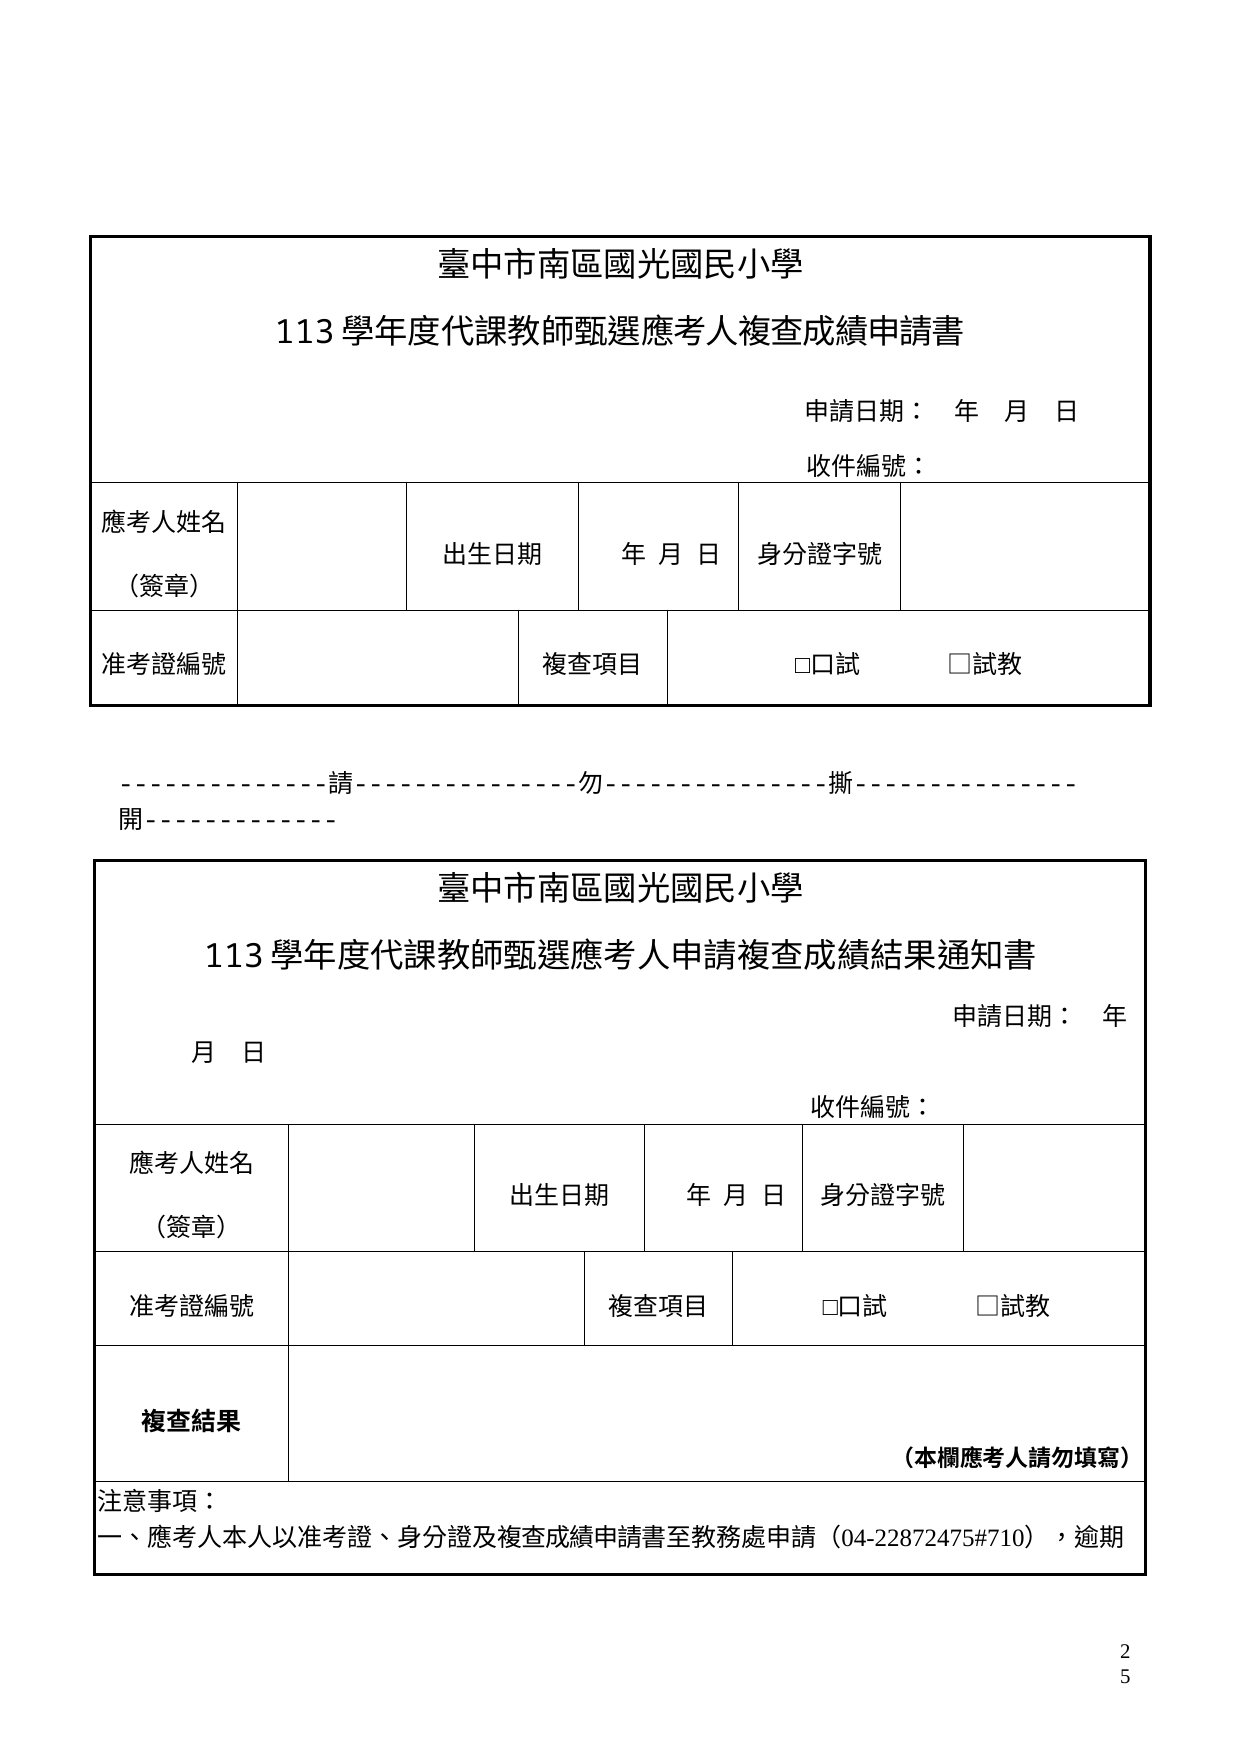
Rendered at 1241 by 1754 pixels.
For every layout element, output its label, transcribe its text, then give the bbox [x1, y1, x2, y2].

table_cell [289, 1252, 584, 1345]
table_cell □口試 □試教 [668, 611, 1148, 704]
table_cell 年 月 日 [579, 483, 738, 609]
table_cell [238, 611, 518, 704]
table_cell [289, 1125, 474, 1251]
table_cell 身分證字號 [739, 483, 900, 609]
table_cell 出生日期 [475, 1125, 644, 1251]
table_cell 出生日期 [407, 483, 578, 609]
table_header 臺中市南區國光國民小學 113學年度代課教師甄選應考人申請複查成績結果通知書 申請日期： 年 月 日 收件編號： [96, 862, 1144, 1124]
table_header 臺中市南區國光國民小學 113學年度代課教師甄選應考人複查成績申請書 申請日期： 年 月 日 收件編號： [92, 238, 1148, 482]
table_cell 身分證字號 [803, 1125, 963, 1251]
table_cell （本欄應考人請勿填寫） [289, 1346, 1144, 1481]
table_cell [964, 1125, 1144, 1251]
table_cell 准考證編號 [92, 611, 237, 704]
table_cell [901, 483, 1148, 609]
table_cell 准考證編號 [96, 1252, 288, 1345]
table_cell 複查結果 [96, 1346, 288, 1481]
table_cell 應考人姓名 （簽章） [92, 483, 237, 609]
table_cell [238, 483, 406, 609]
table_cell □口試 □試教 [733, 1252, 1144, 1345]
table_cell 複查項目 [585, 1252, 732, 1345]
table_cell 複查項目 [519, 611, 667, 704]
table_cell 應考人姓名 （簽章） [96, 1125, 288, 1251]
table_cell 年 月 日 [645, 1125, 802, 1251]
text --------------請---------------勿---------------撕---------------開------------- [118, 764, 1122, 836]
table_cell 注意事項： 一、應考人本人以准考證、身分證及複查成績申請書至教務處申請（04-22872475#710），逾期 [96, 1482, 1144, 1573]
